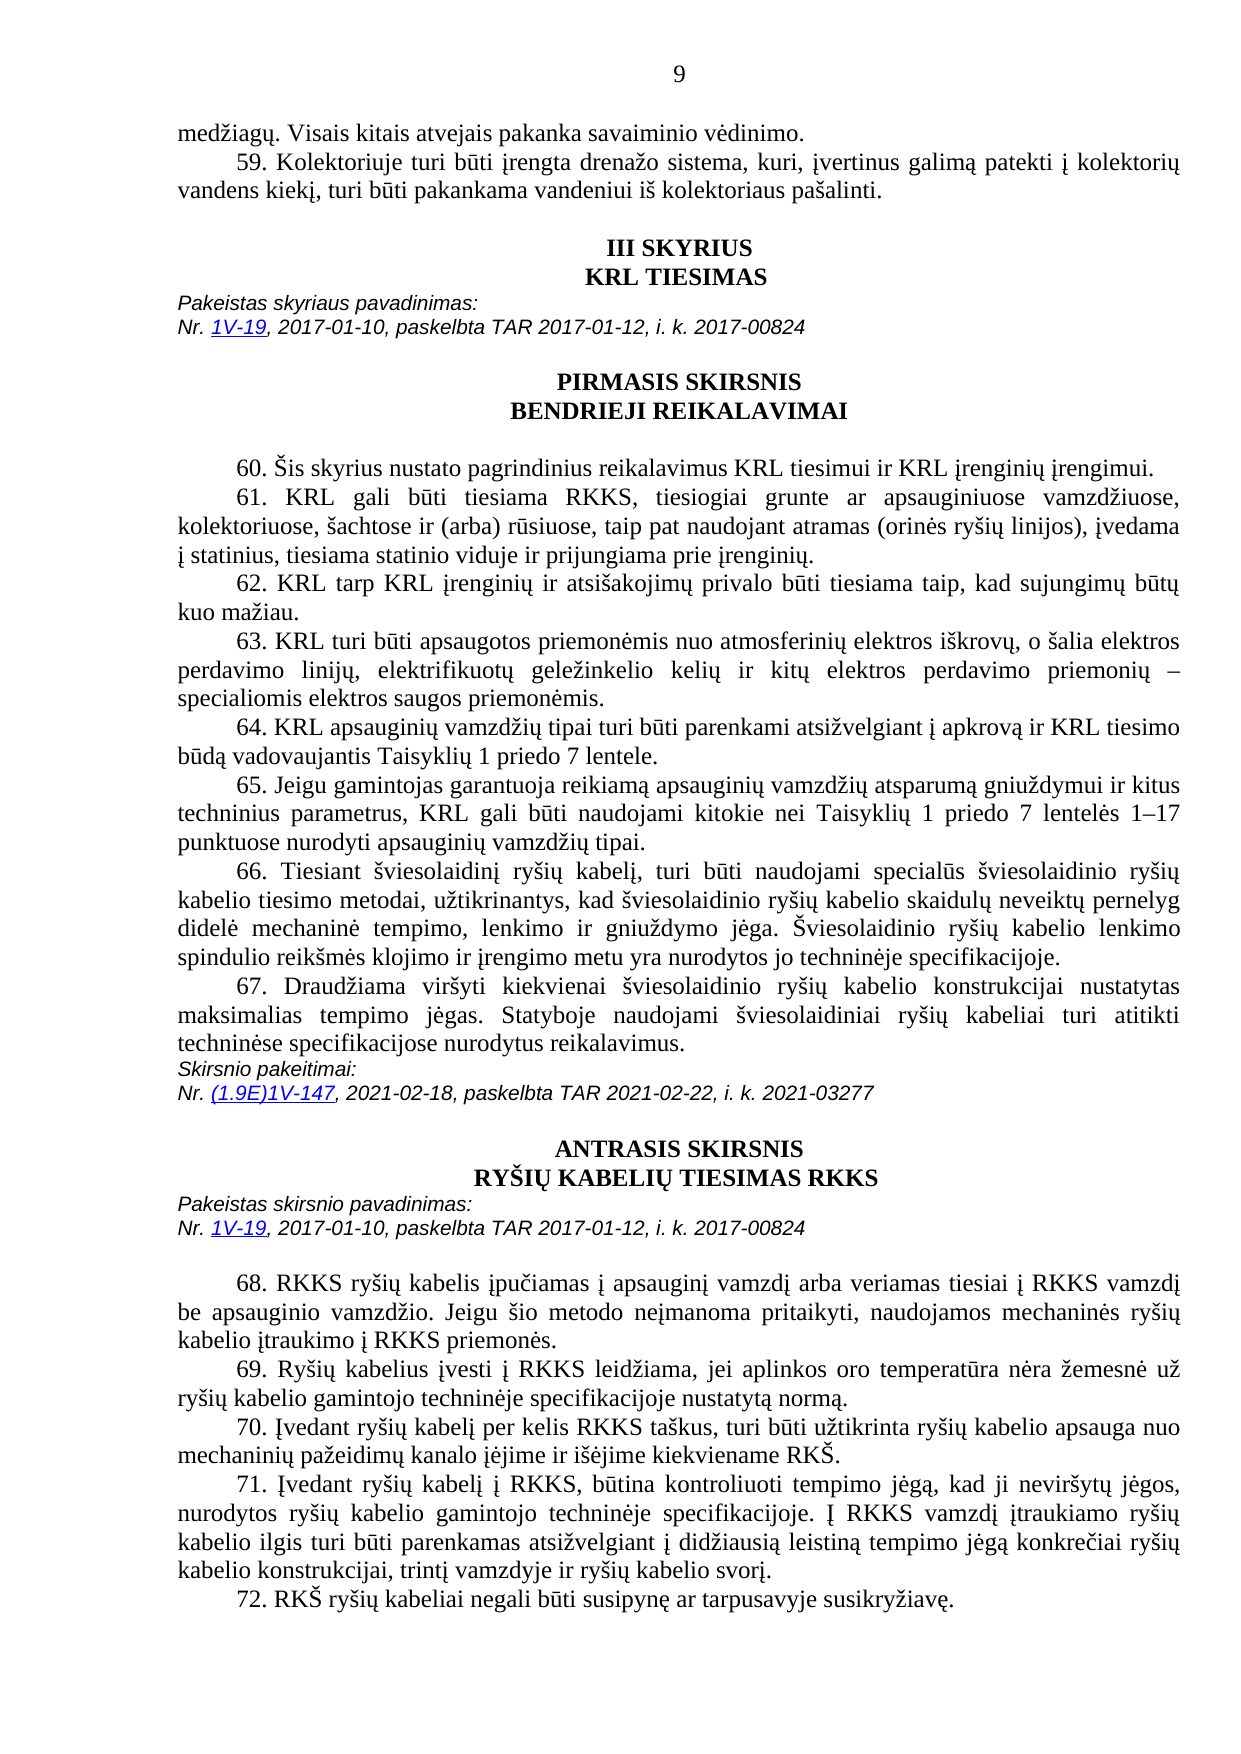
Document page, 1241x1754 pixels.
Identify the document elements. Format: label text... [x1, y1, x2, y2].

text 66. Tiesiant šviesolaidinį ryšių kabelį, turi būti naudojami specialūs šviesolaidinio ryšių kabelio tiesimo metodai, užtikrinantys, kad šviesolaidinio ryšių kabelio skaidulų neveiktų pernelyg didelė mechaninė tempimo, lenkimo ir gniuždymo jėga. Šviesolaidinio ryšių kabelio lenkimo spindulio reikšmės klojimo ir įrengimo metu yra nurodytos jo techninėje specifikacijoje. [177, 856, 1181, 971]
text PIRMASIS SKIRSNIS [177, 367, 1181, 396]
text 63. KRL turi būti apsaugotos priemonėmis nuo atmosferinių elektros iškrovų, o šalia elektros perdavimo linijų, elektrifikuotų geležinkelio kelių ir kitų elektros perdavimo priemonių – specialiomis elektros saugos priemonėmis. [177, 626, 1181, 712]
text Nr. 1V-19, 2017-01-10, paskelbta TAR 2017-01-12, i. k. 2017-00824 [177, 1215, 1181, 1239]
text 67. Draudžiama viršyti kiekvienai šviesolaidinio ryšių kabelio konstrukcijai nustatytas maksimalias tempimo jėgas. Statyboje naudojami šviesolaidiniai ryšių kabeliai turi atitikti techninėse specifikacijose nurodytus reikalavimus. [177, 971, 1181, 1057]
text Skirsnio pakeitimai: [177, 1057, 1181, 1081]
text 64. KRL apsauginių vamzdžių tipai turi būti parenkami atsižvelgiant į apkrovą ir KRL tiesimo būdą vadovaujantis Taisyklių 1 priedo 7 lentele. [177, 712, 1181, 770]
text III SKYRIUS KRL TIESIMAS [177, 233, 1181, 291]
text 68. RKKS ryšių kabelis įpučiamas į apsauginį vamzdį arba veriamas tiesiai į RKKS vamzdį be apsauginio vamzdžio. Jeigu šio metodo neįmanoma pritaikyti, naudojamos mechaninės ryšių kabelio įtraukimo į RKKS priemonės. [177, 1268, 1181, 1354]
text Nr. (1.9E)1V-147, 2021-02-18, paskelbta TAR 2021-02-22, i. k. 2021-03277 [177, 1081, 1181, 1105]
text Pakeistas skirsnio pavadinimas: [177, 1191, 1181, 1215]
text 69. Ryšių kabelius įvesti į RKKS leidžiama, jei aplinkos oro temperatūra nėra žemesnė už ryšių kabelio gamintojo techninėje specifikacijoje nustatytą normą. [177, 1354, 1181, 1412]
text 65. Jeigu gamintojas garantuoja reikiamą apsauginių vamzdžių atsparumą gniuždymui ir kitus techninius parametrus, KRL gali būti naudojami kitokie nei Taisyklių 1 priedo 7 lentelės 1–17 punktuose nurodyti apsauginių vamzdžių tipai. [177, 770, 1181, 856]
text Nr. 1V-19, 2017-01-10, paskelbta TAR 2017-01-12, i. k. 2017-00824 [177, 314, 1181, 338]
text BENDRIEJI REIKALAVIMAI [177, 396, 1181, 425]
text 60. Šis skyrius nustato pagrindinius reikalavimus KRL tiesimui ir KRL įrenginių įrengimui. [177, 453, 1181, 482]
text Pakeistas skyriaus pavadinimas: [177, 291, 1181, 314]
text ANTRASIS SKIRSNIS RYŠIŲ KABELIŲ TIESIMAS RKKS [177, 1134, 1181, 1191]
text 70. Įvedant ryšių kabelį per kelis RKKS taškus, turi būti užtikrinta ryšių kabelio apsauga nuo mechaninių pažeidimų kanalo įėjime ir išėjime kiekviename RKŠ. [177, 1412, 1181, 1469]
text 59. Kolektoriuje turi būti įrengta drenažo sistema, kuri, įvertinus galimą patekti į kolektorių vandens kiekį, turi būti pakankama vandeniui iš kolektoriaus pašalinti. [177, 147, 1181, 204]
text medžiagų. Visais kitais atvejais pakanka savaiminio vėdinimo. [177, 118, 1181, 147]
text 62. KRL tarp KRL įrenginių ir atsišakojimų privalo būti tiesiama taip, kad sujungimų būtų kuo mažiau. [177, 568, 1181, 626]
text 72. RKŠ ryšių kabeliai negali būti susipynę ar tarpusavyje susikryžiavę. [177, 1584, 1181, 1613]
text 61. KRL gali būti tiesiama RKKS, tiesiogiai grunte ar apsauginiuose vamzdžiuose, kolektoriuose, šachtose ir (arba) rūsiuose, taip pat naudojant atramas (orinės ryšių linijos), įvedama į statinius, tiesiama statinio viduje ir prijungiama prie įrenginių. [177, 482, 1181, 568]
text 71. Įvedant ryšių kabelį į RKKS, būtina kontroliuoti tempimo jėgą, kad ji neviršytų jėgos, nurodytos ryšių kabelio gamintojo techninėje specifikacijoje. Į RKKS vamzdį įtraukiamo ryšių kabelio ilgis turi būti parenkamas atsižvelgiant į didžiausią leistiną tempimo jėgą konkrečiai ryšių kabelio konstrukcijai, trintį vamzdyje ir ryšių kabelio svorį. [177, 1469, 1181, 1584]
